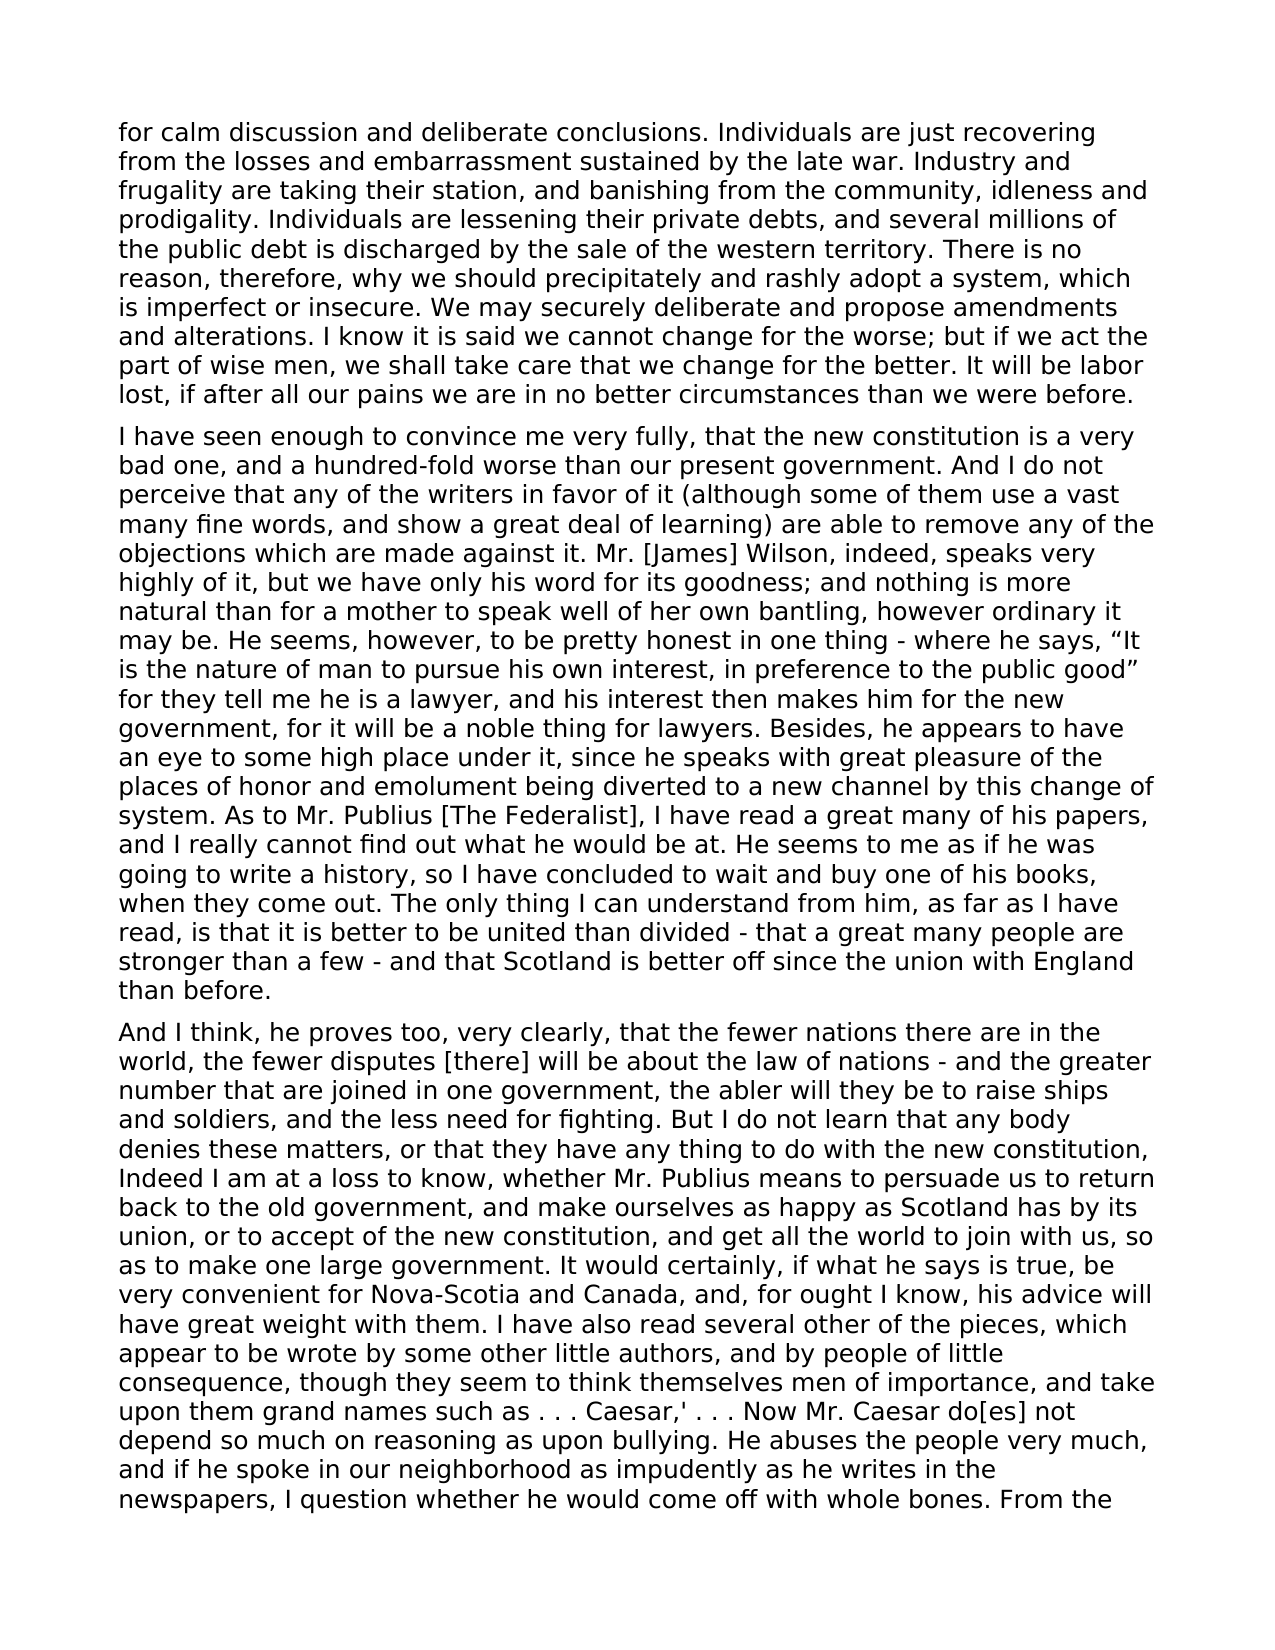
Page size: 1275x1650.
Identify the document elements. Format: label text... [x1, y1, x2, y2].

text for calm discussion and deliberate conclusions. Individuals are just recovering from the losses and embarrassment sustained by the late war. Industry and frugality are taking their station, and banishing from the community, idleness and prodigality. Individuals are lessening their private debts, and several millions of the public debt is discharged by the sale of the western territory. There is no reason, therefore, why we should precipitately and rashly adopt a system, which is imperfect or insecure. We may securely deliberate and propose amendments and alterations. I know it is said we cannot change for the worse; but if we act the part of wise men, we shall take care that we change for the better. It will be labor lost, if after all our pains we are in no better circumstances than we were before. [118, 118, 1157, 410]
text And I think, he proves too, very clearly, that the fewer nations there are in the world, the fewer disputes [there] will be about the law of nations - and the greater number that are joined in one government, the abler will they be to raise ships and soldiers, and the less need for fighting. But I do not learn that any body denies these matters, or that they have any thing to do with the new constitution, Indeed I am at a loss to know, whether Mr. Publius means to persuade us to return back to the old government, and make ourselves as happy as Scotland has by its union, or to accept of the new constitution, and get all the world to join with us, so as to make one large government. It would certainly, if what he says is true, be very convenient for Nova-Scotia and Canada, and, for ought I know, his advice will have great weight with them. I have also read several other of the pieces, which appear to be wrote by some other little authors, and by people of little consequence, though they seem to think themselves men of importance, and take upon them grand names such as . . . Caesar,' . . . Now Mr. Caesar do[es] not depend so much on reasoning as upon bullying. He abuses the people very much, and if he spoke in our neighborhood as impudently as he writes in the newspapers, I question whether he would come off with whole bones. From the [118, 1018, 1157, 1514]
text I have seen enough to convince me very fully, that the new constitution is a very bad one, and a hundred-fold worse than our present government. And I do not perceive that any of the writers in favor of it (although some of them use a vast many fine words, and show a great deal of learning) are able to remove any of the objections which are made against it. Mr. [James] Wilson, indeed, speaks very highly of it, but we have only his word for its goodness; and nothing is more natural than for a mother to speak well of her own bantling, however ordinary it may be. He seems, however, to be pretty honest in one thing - where he says, “It is the nature of man to pursue his own interest, in preference to the public good” for they tell me he is a lawyer, and his interest then makes him for the new government, for it will be a noble thing for lawyers. Besides, he appears to have an eye to some high place under it, since he speaks with great pleasure of the places of honor and emolument being diverted to a new channel by this change of system. As to Mr. Publius [The Federalist], I have read a great many of his papers, and I really cannot find out what he would be at. He seems to me as if he was going to write a history, so I have concluded to wait and buy one of his books, when they come out. The only thing I can understand from him, as far as I have read, is that it is better to be united than divided - that a great many people are stronger than a few - and that Scotland is better off since the union with England than before. [118, 422, 1157, 1006]
